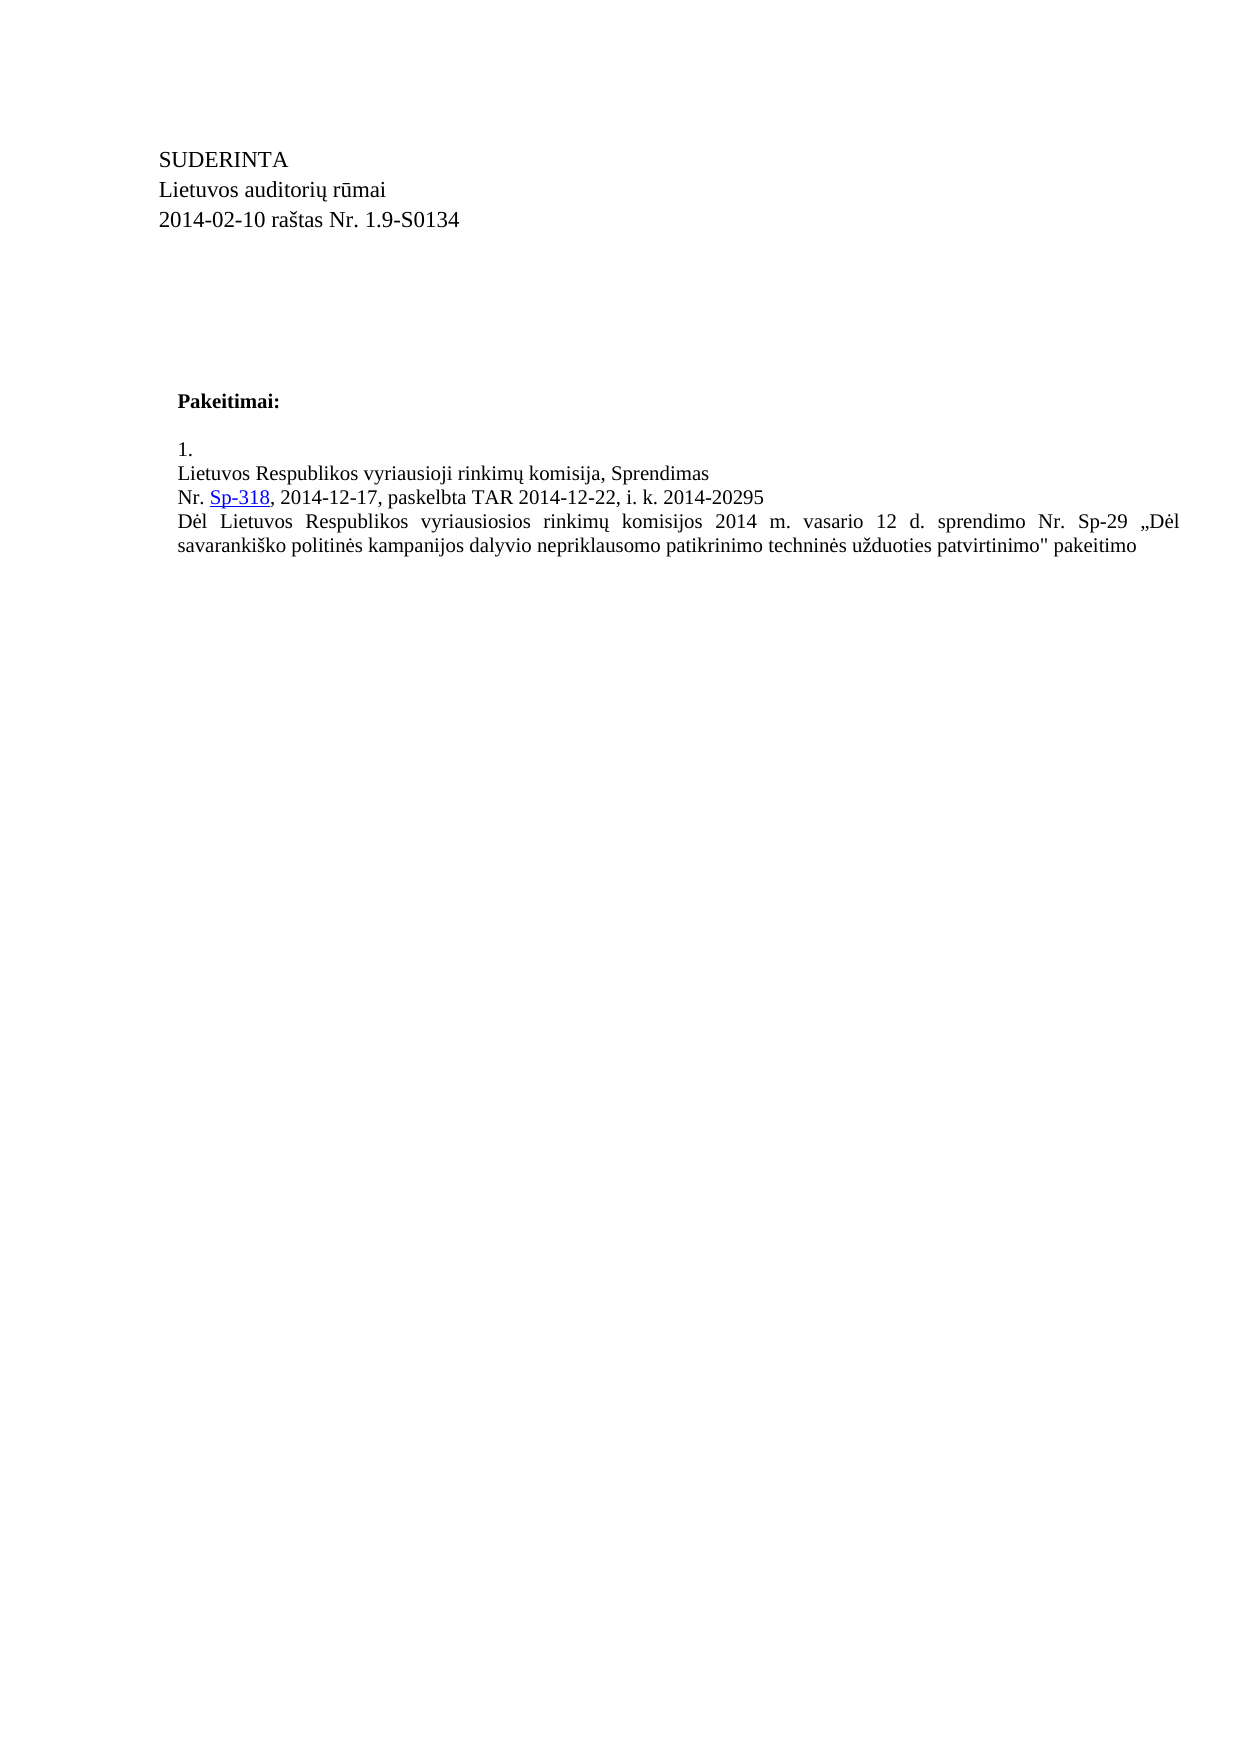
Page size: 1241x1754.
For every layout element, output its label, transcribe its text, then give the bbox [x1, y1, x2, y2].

text Nr. Sp-318, 2014-12-17, paskelbta TAR 2014-12-22, i. k. 2014-20295 [177, 485, 1181, 509]
text Dėl Lietuvos Respublikos vyriausiosios rinkimų komisijos 2014 m. vasario 12 d. sprendimo Nr. Sp-29 „Dėl savarankiško politinės kampanijos dalyvio nepriklausomo patikrinimo techninės užduoties patvirtinimo" pakeitimo [177, 509, 1181, 557]
text 1. [177, 437, 1181, 461]
text Lietuvos Respublikos vyriausioji rinkimų komisija, Sprendimas [177, 461, 1181, 485]
text 2014-02-10 raštas Nr. 1.9-S0134 [158, 206, 1181, 232]
text SUDERINTA [158, 146, 1181, 172]
text Lietuvos auditorių rūmai [158, 176, 1181, 202]
text Pakeitimai: [177, 389, 1181, 413]
